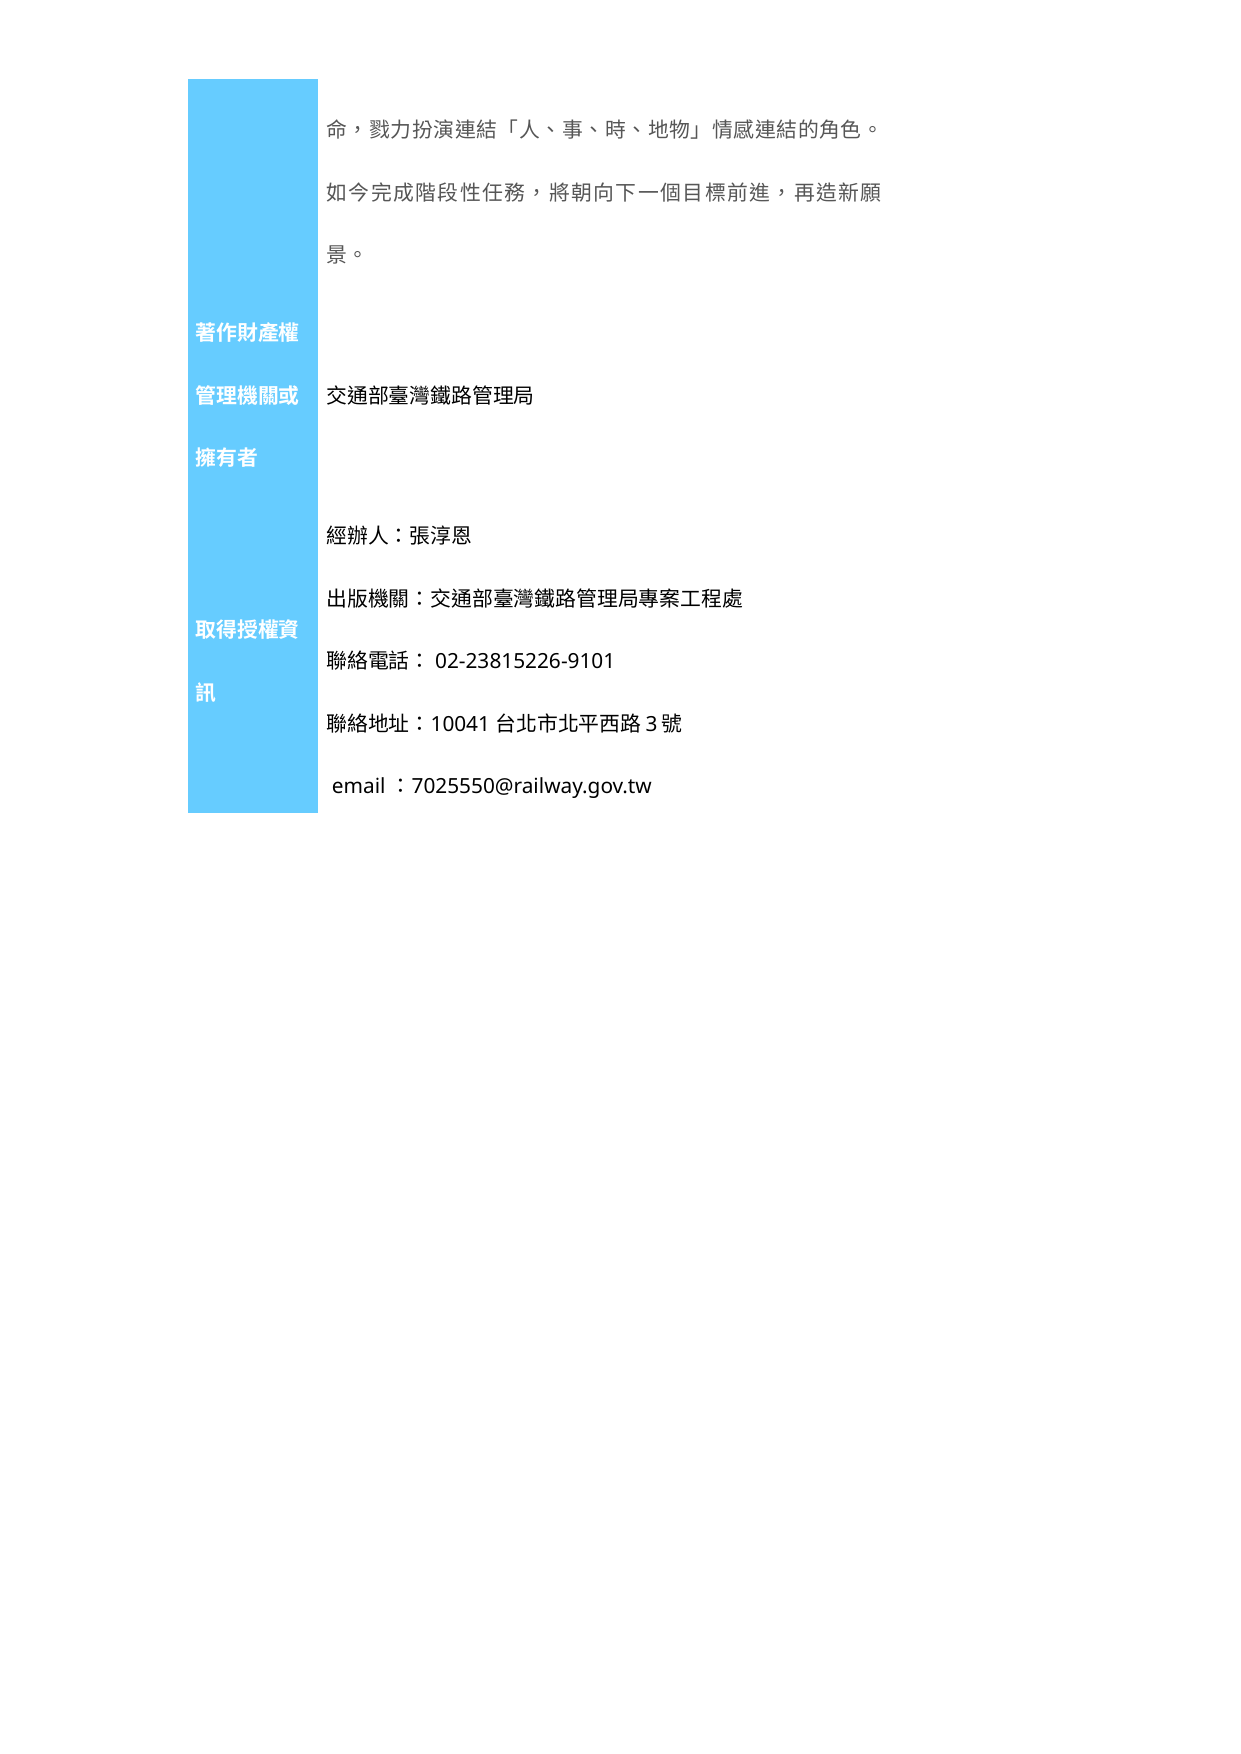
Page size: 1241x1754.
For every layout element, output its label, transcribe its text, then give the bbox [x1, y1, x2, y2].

table_cell 經辦人：張淳恩 出版機關：交通部臺灣鐵路管理局專案工程處 聯絡電話： 02-23815226-9101 聯絡地址：10041 台北市北平西路3號 email ：7025550@railway.gov.tw [318, 485, 892, 813]
table_cell [892, 282, 1050, 485]
table_cell 取得授權資訊 [188, 485, 318, 813]
table_cell 著作財產權 管理機關或擁有者 [188, 282, 318, 485]
table_cell [188, 79, 318, 282]
table_cell 命，戮力扮演連結「人、事、時、地物」情感連結的角色。如今完成階段性任務，將朝向下一個目標前進，再造新願景。 [318, 79, 892, 282]
table_cell [892, 485, 1050, 813]
table_cell [892, 79, 1050, 282]
table_cell 交通部臺灣鐵路管理局 [318, 282, 892, 485]
